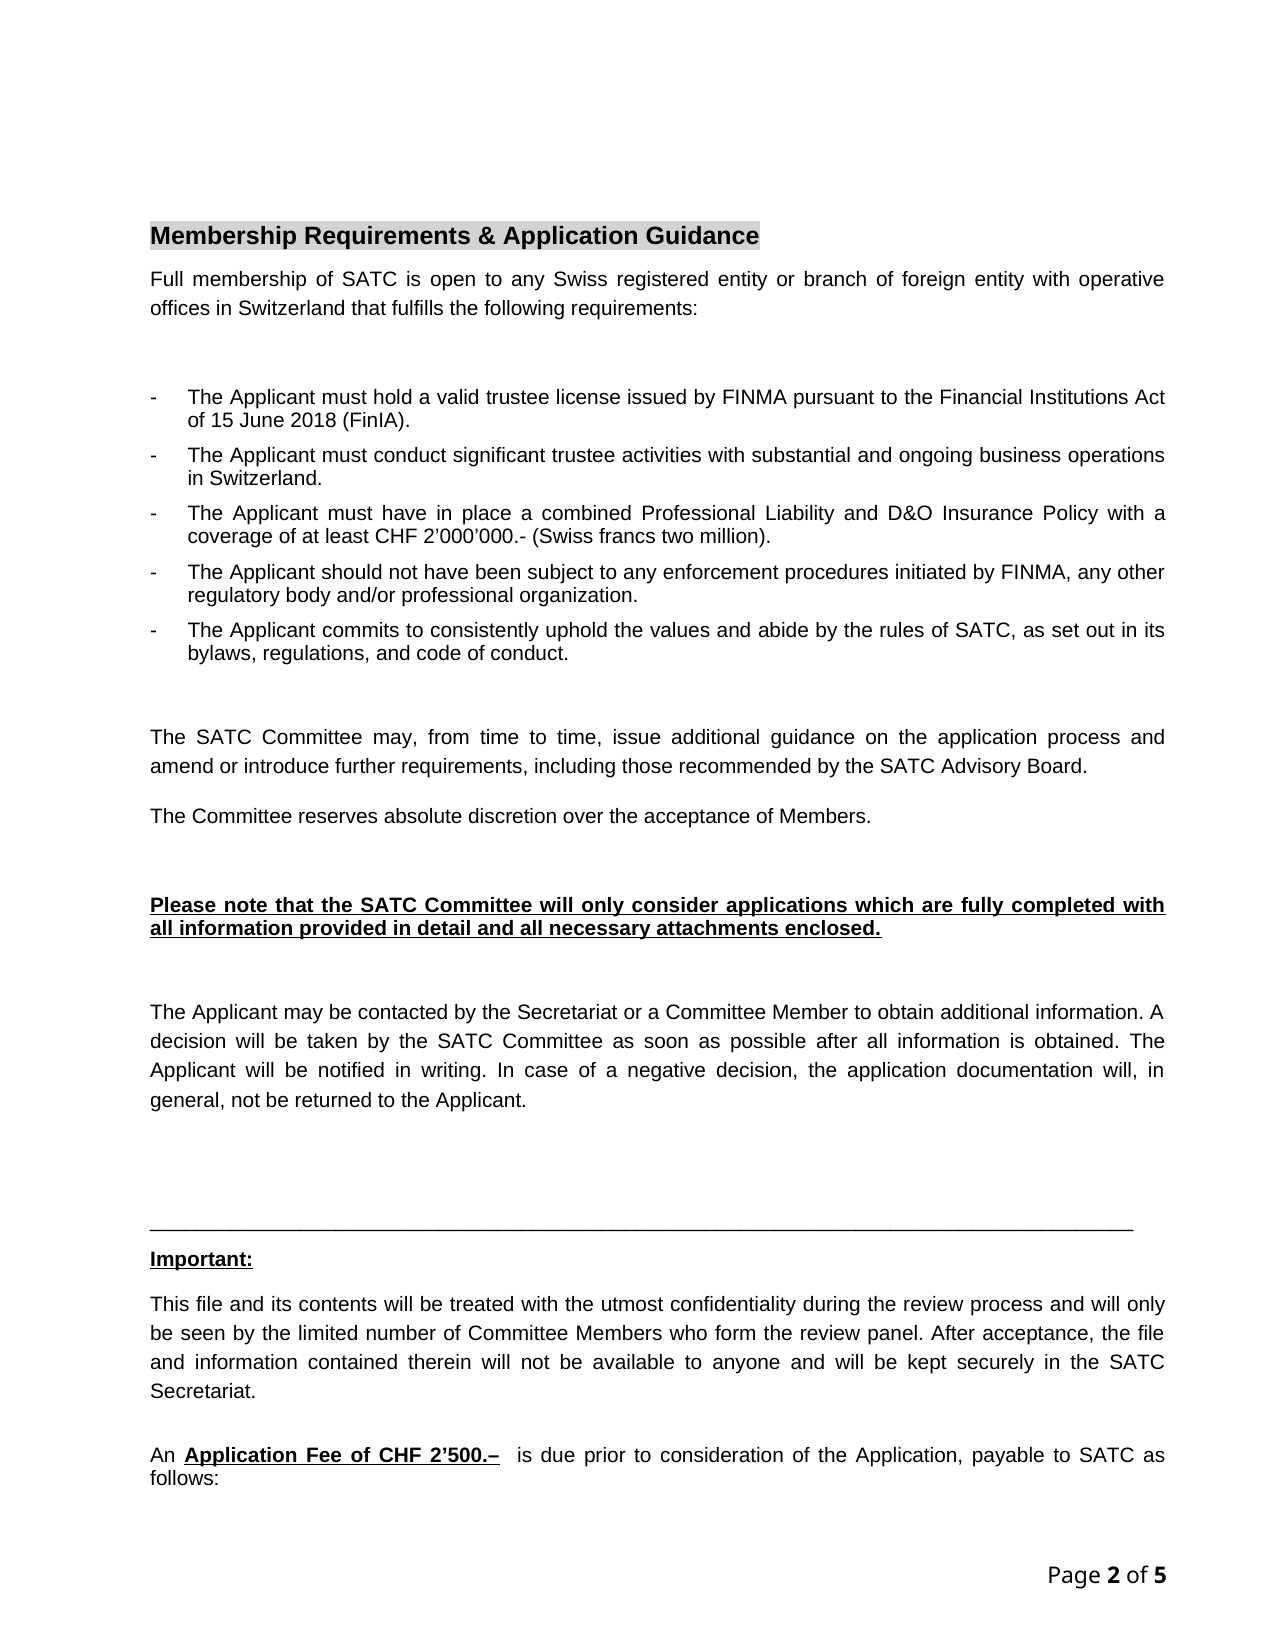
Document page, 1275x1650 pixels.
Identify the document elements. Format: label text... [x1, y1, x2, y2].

list The Applicant commits to consistently uphold the values and abide by the rules of SATC, as set out in its bylaws, regulations, and code of conduct. [150, 619, 1167, 665]
text This file and its contents will be treated with the utmost confidentiality during the review process and will only be seen by the limited number of Committee Members who form the review panel. After acceptance, the file and information contained therein will not be available to anyone and will be kept securely in the SATC Secretariat. [150, 1288, 1167, 1404]
list The Applicant must hold a valid trustee license issued by FINMA pursuant to the Financial Institutions Act of 15 June 2018 (FinIA). [150, 386, 1167, 432]
text The Committee reserves absolute discretion over the acceptance of Members. [150, 800, 1167, 829]
text Please note that the SATC Committee will only consider applications which are fully completed with all information provided in detail and all necessary attachments enclosed. [150, 894, 1167, 940]
list The Applicant must have in place a combined Professional Liability and D&O Insurance Policy with a coverage of at least CHF 2’000’000.- (Swiss francs two million). [150, 502, 1167, 548]
text Important: [150, 1248, 1167, 1271]
text The SATC Committee may, from time to time, issue additional guidance on the application process and amend or introduce further requirements, including those recommended by the SATC Advisory Board. [150, 721, 1167, 779]
text An Application Fee of CHF 2’500.– is due prior to consideration of the Application, payable to SATC as follows: [150, 1421, 1167, 1490]
text The Applicant may be contacted by the Secretariat or a Committee Member to obtain additional information. A decision will be taken by the SATC Committee as soon as possible after all information is obtained. The Applicant will be notified in writing. In case of a negative decision, the application documentation will, in general, not be returned to the Applicant. [150, 996, 1167, 1113]
list The Applicant must conduct significant trustee activities with substantial and ongoing business operations in Switzerland. [150, 444, 1167, 490]
text Membership Requirements & Application Guidance [150, 221, 1167, 250]
text _____________________________________________________________________________________ [150, 1209, 1167, 1232]
text Full membership of SATC is open to any Swiss registered entity or branch of foreign entity with operative offices in Switzerland that fulfills the following requirements: [150, 263, 1167, 321]
list The Applicant should not have been subject to any enforcement procedures initiated by FINMA, any other regulatory body and/or professional organization. [150, 561, 1167, 607]
